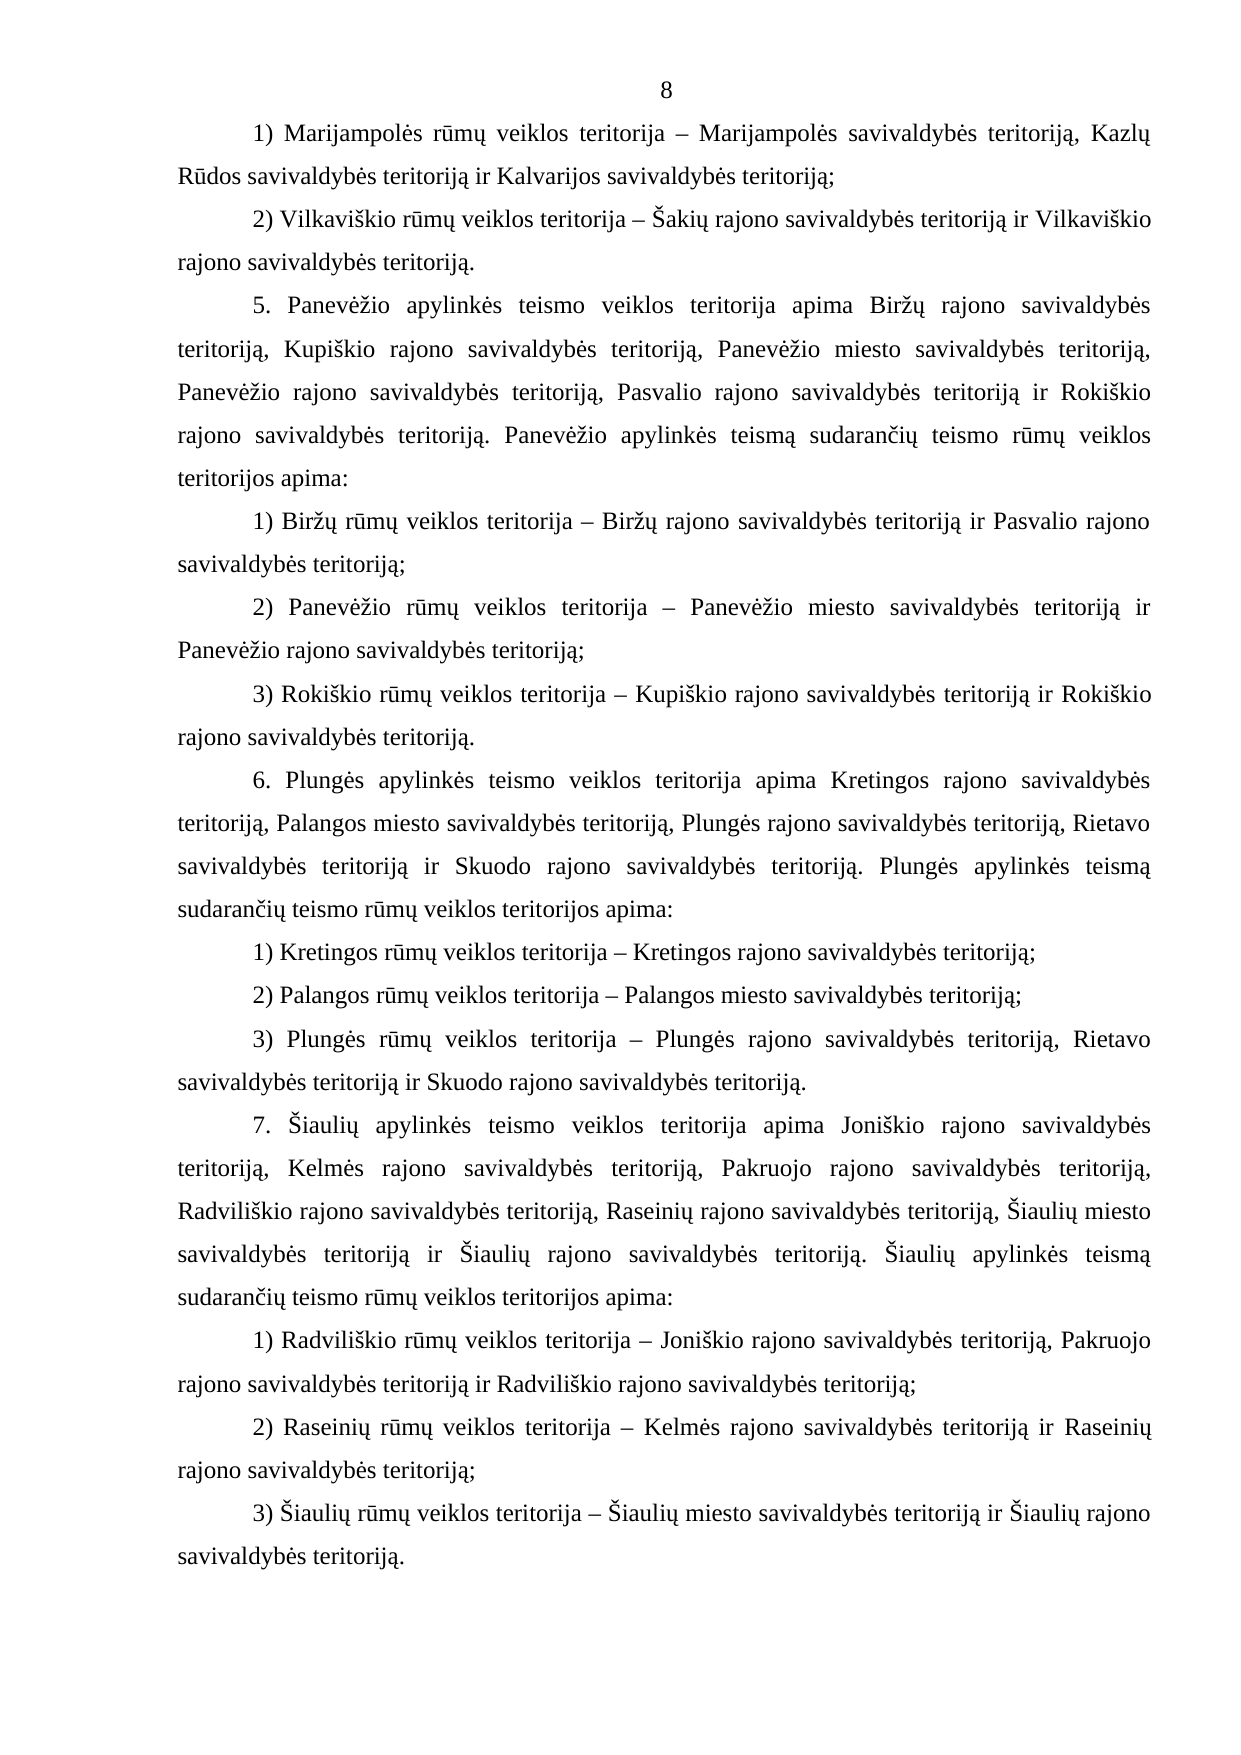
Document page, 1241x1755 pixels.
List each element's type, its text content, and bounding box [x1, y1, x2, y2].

text 3) Rokiškio rūmų veiklos teritorija – Kupiškio rajono savivaldybės teritoriją ir Rokiškio rajono savivaldybės teritoriją. [177, 679, 1152, 751]
text 6. Plungės apylinkės teismo veiklos teritorija apima Kretingos rajono savivaldybės teritoriją, Palangos miesto savivaldybės teritoriją, Plungės rajono savivaldybės teritoriją, Rietavo savivaldybės teritoriją ir Skuodo rajono savivaldybės teritoriją. Plungės apylinkės teismą sudarančių teismo rūmų veiklos teritorijos apima: [177, 765, 1152, 923]
text 2) Panevėžio rūmų veiklos teritorija – Panevėžio miesto savivaldybės teritoriją ir Panevėžio rajono savivaldybės teritoriją; [177, 592, 1152, 664]
text 1) Kretingos rūmų veiklos teritorija – Kretingos rajono savivaldybės teritoriją; [177, 937, 1152, 966]
text 1) Biržų rūmų veiklos teritorija – Biržų rajono savivaldybės teritoriją ir Pasvalio rajono savivaldybės teritoriją; [177, 506, 1152, 578]
text 2) Palangos rūmų veiklos teritorija – Palangos miesto savivaldybės teritoriją; [177, 981, 1152, 1009]
text 1) Radviliškio rūmų veiklos teritorija – Joniškio rajono savivaldybės teritoriją, Pakruojo rajono savivaldybės teritoriją ir Radviliškio rajono savivaldybės teritoriją; [177, 1326, 1152, 1397]
text 1) Marijampolės rūmų veiklos teritorija – Marijampolės savivaldybės teritoriją, Kazlų Rūdos savivaldybės teritoriją ir Kalvarijos savivaldybės teritoriją; [177, 118, 1152, 190]
text 2) Vilkaviškio rūmų veiklos teritorija – Šakių rajono savivaldybės teritoriją ir Vilkaviškio rajono savivaldybės teritoriją. [177, 204, 1152, 276]
text 3) Šiaulių rūmų veiklos teritorija – Šiaulių miesto savivaldybės teritoriją ir Šiaulių rajono savivaldybės teritoriją. [177, 1498, 1152, 1570]
text 3) Plungės rūmų veiklos teritorija – Plungės rajono savivaldybės teritoriją, Rietavo savivaldybės teritoriją ir Skuodo rajono savivaldybės teritoriją. [177, 1024, 1152, 1096]
text 5. Panevėžio apylinkės teismo veiklos teritorija apima Biržų rajono savivaldybės teritoriją, Kupiškio rajono savivaldybės teritoriją, Panevėžio miesto savivaldybės teritoriją, Panevėžio rajono savivaldybės teritoriją, Pasvalio rajono savivaldybės teritoriją ir Rokiškio rajono savivaldybės teritoriją. Panevėžio apylinkės teismą sudarančių teismo rūmų veiklos teritorijos apima: [177, 291, 1152, 492]
text 2) Raseinių rūmų veiklos teritorija – Kelmės rajono savivaldybės teritoriją ir Raseinių rajono savivaldybės teritoriją; [177, 1412, 1152, 1484]
text 7. Šiaulių apylinkės teismo veiklos teritorija apima Joniškio rajono savivaldybės teritoriją, Kelmės rajono savivaldybės teritoriją, Pakruojo rajono savivaldybės teritoriją, Radviliškio rajono savivaldybės teritoriją, Raseinių rajono savivaldybės teritoriją, Šiaulių miesto savivaldybės teritoriją ir Šiaulių rajono savivaldybės teritoriją. Šiaulių apylinkės teismą sudarančių teismo rūmų veiklos teritorijos apima: [177, 1110, 1152, 1311]
